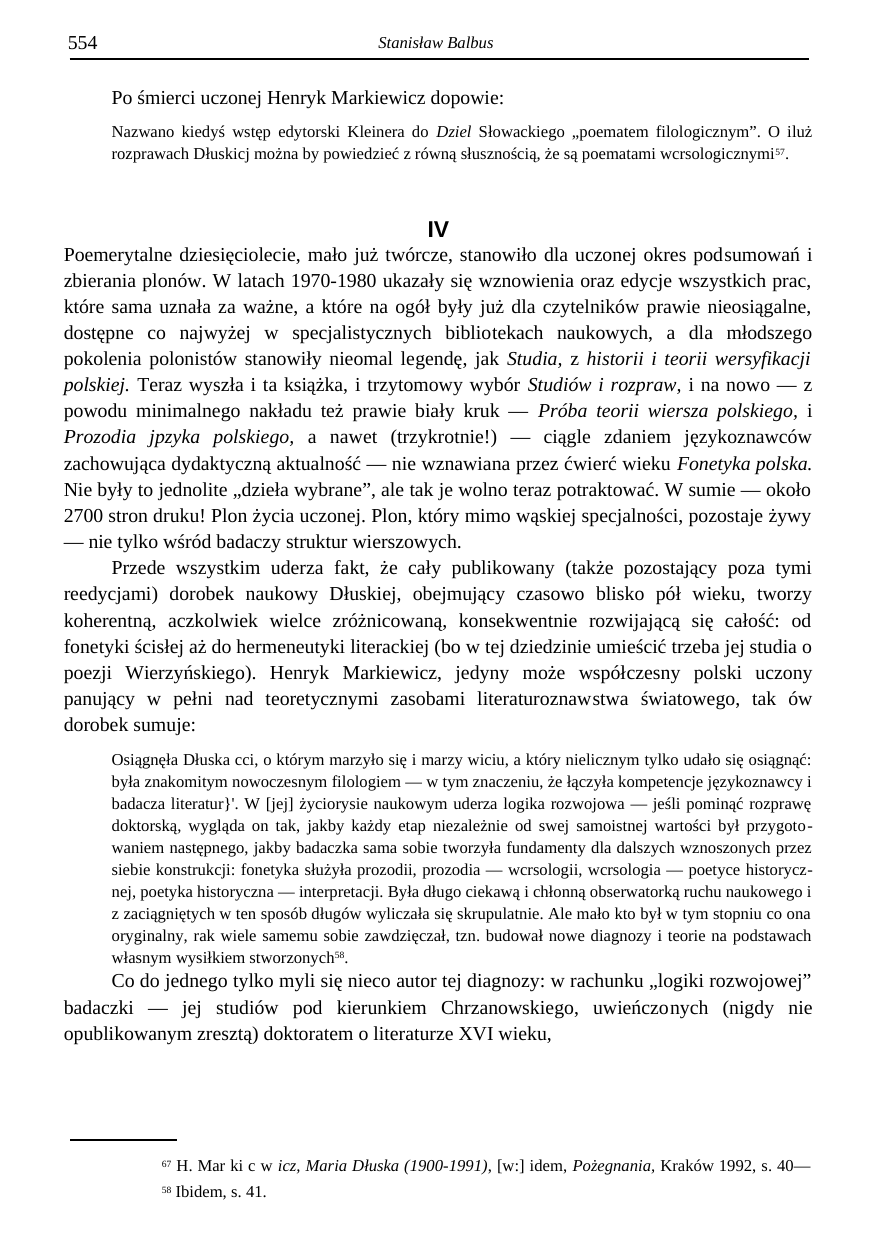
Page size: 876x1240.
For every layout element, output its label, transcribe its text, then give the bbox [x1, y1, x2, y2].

text Przede wszystkim uderza fakt, że cały publikowany (także pozostający poza tymi reedycjami) dorobek naukowy Dłuskiej, obejmujący czasowo blisko pół wieku, tworzy koherentną, aczkolwiek wielce zróżnicowaną, konsekwentnie rozwijającą się całość: od fonetyki ścisłej aż do hermeneutyki literackiej (bo w tej dziedzinie umieścić trzeba jej studia o poezji Wierzyńskiego). Henryk Markiewicz, jedyny może współ­czesny polski uczony panujący w pełni nad teoretycznymi zasobami literaturoznaw­stwa światowego, tak ów dorobek sumuje: [63, 556, 812, 736]
text 67 H. Mar ki c w icz, Maria Dłuska (1900-1991), [w:] idem, Pożegnania, Kraków 1992, s. 40—41. [112, 1156, 811, 1178]
text 554 [68, 31, 108, 54]
text Co do jednego tylko myli się nieco autor tej diagnozy: w rachunku „logiki rozwojowej” badaczki — jej studiów pod kierunkiem Chrzanowskiego, uwieńczo­nych (nigdy nie opublikowanym zresztą) doktoratem o literaturze XVI wieku, [63, 969, 812, 1044]
text Osiągnęła Dłuska cci, o którym marzyło się i marzy wiciu, a który nielicznym tylko udało się osiągnąć: była znakomitym nowoczesnym filologiem — w tym znaczeniu, że łączyła kompetencje językoznawcy i badacza literatur}'. W [jej] życiorysie naukowym uderza logika rozwojowa — jeśli pominąć rozprawę doktorską, wygląda on tak, jakby każdy etap niezależnie od swej samoistnej wartości był przygoto­waniem następnego, jakby badaczka sama sobie tworzyła fundamenty dla dalszych wznoszonych przez siebie konstrukcji: fonetyka służyła prozodii, prozodia — wcrsologii, wcrsologia — poetyce historycz­nej, poetyka historyczna — interpretacji. Była długo ciekawą i chłonną obserwatorką ruchu naukowego i z zaciągniętych w ten sposób długów wyliczała się skrupulatnie. Ale mało kto był w tym stopniu co ona oryginalny, rak wiele samemu sobie zawdzięczał, tzn. budował nowe diagnozy i teorie na podstawach własnym wysiłkiem stworzonych58. [111, 750, 812, 967]
text Nazwano kiedyś wstęp edytorski Kleinera do Dziel Słowackiego „poematem filologicznym”. O iluż rozprawach Dłuskicj można by powiedzieć z równą słusznością, że są poematami wcrsologicznymi57. [111, 122, 812, 163]
text Po śmierci uczonej Henryk Markiewicz dopowie: [63, 86, 812, 108]
text 58 Ibidem, s. 41. [112, 1182, 811, 1201]
text Poemerytalne dziesięciolecie, mało już twórcze, stanowiło dla uczonej okres pod­sumowań i zbierania plonów. W latach 1970-1980 ukazały się wznowienia oraz edycje wszystkich prac, które sama uznała za ważne, a które na ogół były już dla czytelników prawie nieosiągalne, dostępne co najwyżej w specjalistycznych biblio­tekach naukowych, a dla młodszego pokolenia polonistów stanowiły nieomal le­gendę, jak Studia, z historii i teorii wersyfikacji polskiej. Teraz wyszła i ta książka, i trzytomowy wybór Studiów i rozpraw, i na nowo — z powodu minimalnego nakładu też prawie biały kruk — Próba teorii wiersza polskiego, i Prozodia jpzyka polskiego, a nawet (trzykrotnie!) — ciągle zdaniem językoznawców zachowująca dydaktyczną aktualność — nie wznawiana przez ćwierć wieku Fonetyka polska. Nie były to jednolite „dzieła wybrane”, ale tak je wolno teraz potraktować. W sumie — około 2700 stron druku! Plon życia uczonej. Plon, który mimo wąskiej specjalności, pozostaje żywy — nie tylko wśród badaczy struktur wierszowych. [63, 242, 812, 553]
text Stanisław Balbus [378, 33, 499, 52]
subtitle IV [63, 216, 812, 242]
